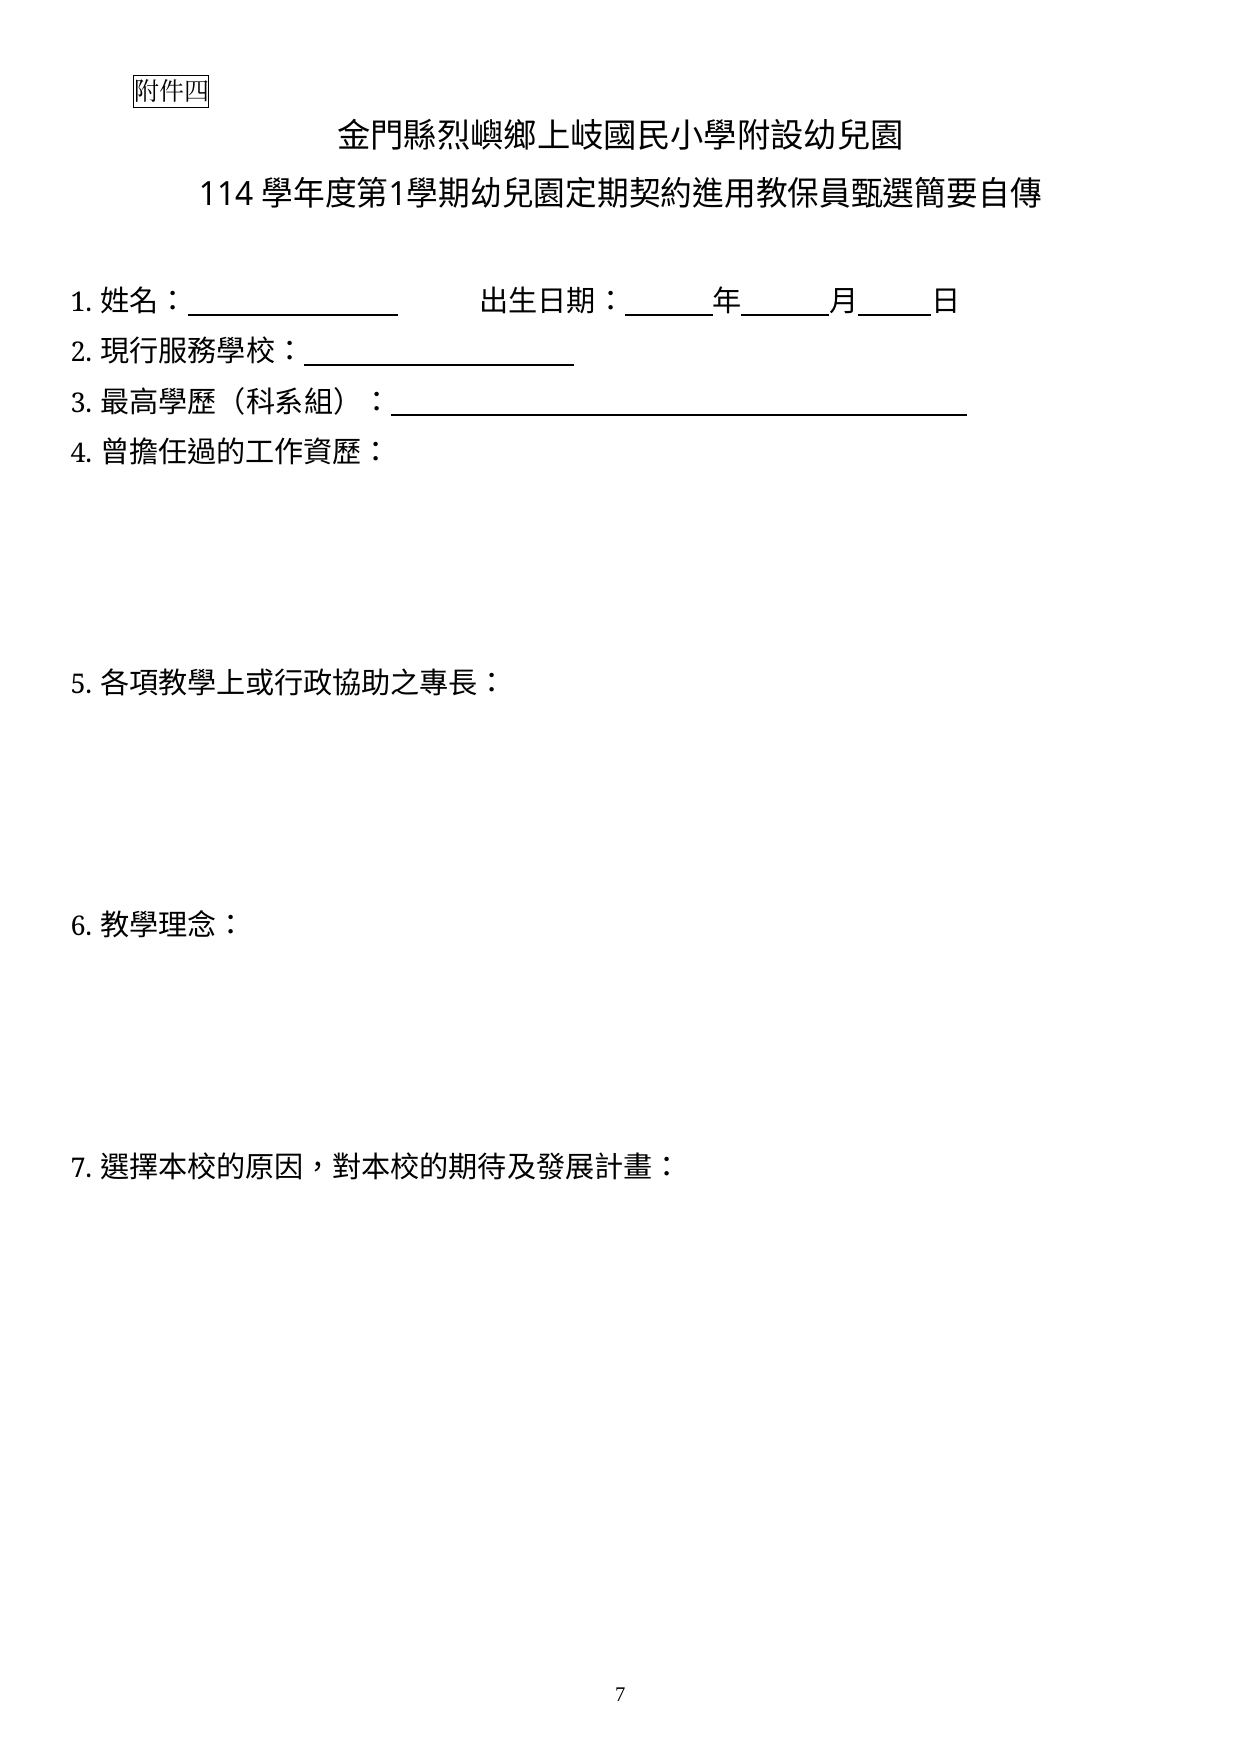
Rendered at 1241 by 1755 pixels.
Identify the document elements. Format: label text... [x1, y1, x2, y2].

list 姓名： 出生日期： 年 月 日 [70, 277, 1134, 320]
list 教學理念： [70, 901, 1134, 944]
list 各項教學上或行政協助之專長： [70, 659, 1134, 702]
list 現行服務學校： [70, 328, 1134, 370]
list 曾擔任過的工作資歷： [70, 429, 1134, 471]
text 金門縣烈嶼鄉上岐國民小學附設幼兒園 [106, 109, 1134, 157]
subtitle 114 學年度第1學期幼兒園定期契約進用教保員甄選簡要自傳 [106, 166, 1134, 215]
list 選擇本校的原因，對本校的期待及發展計畫： [70, 1143, 1134, 1185]
text 附件四 [134, 76, 208, 107]
list 最高學歷（科系組）： [70, 378, 1134, 421]
